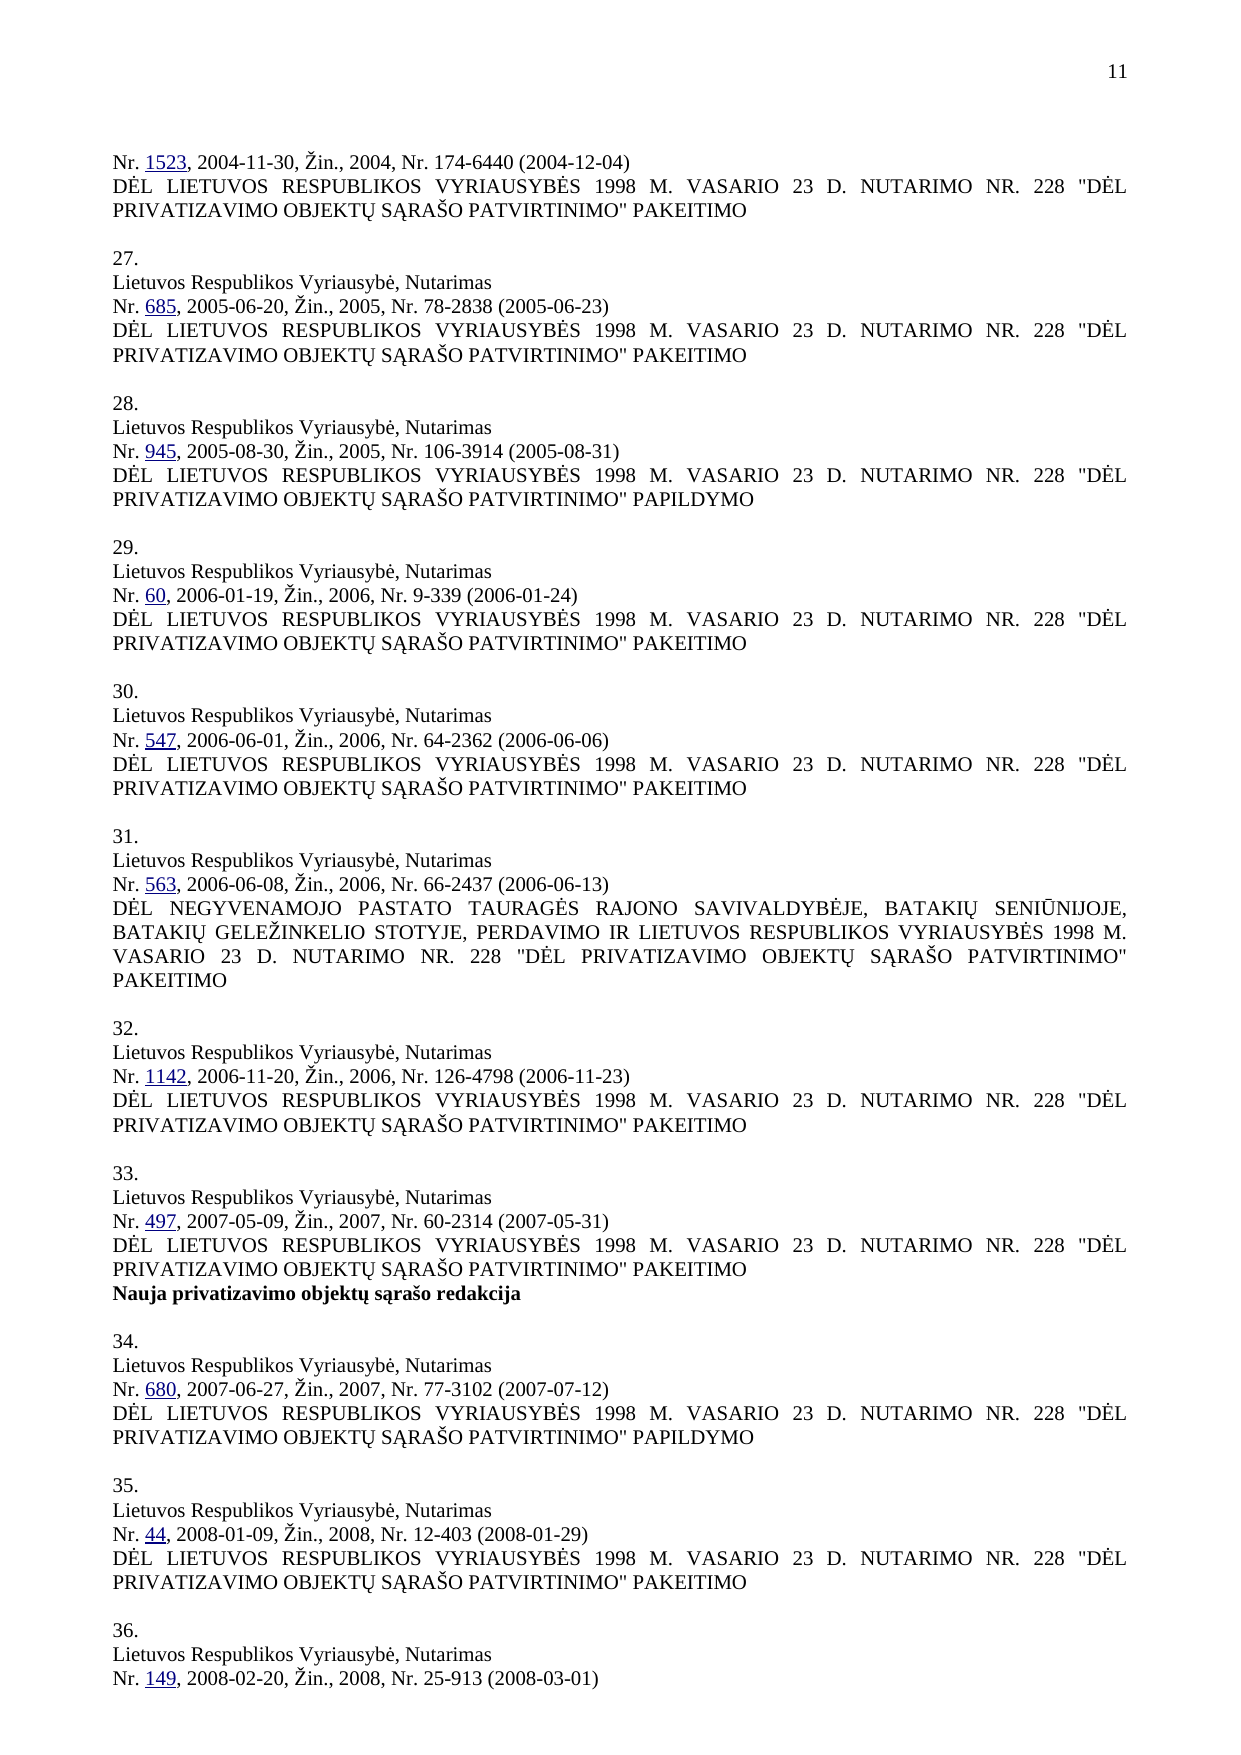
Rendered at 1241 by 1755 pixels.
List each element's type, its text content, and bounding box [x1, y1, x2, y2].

text 28. [112, 391, 1128, 415]
text Nr. 685, 2005-06-20, Žin., 2005, Nr. 78-2838 (2005-06-23) [112, 294, 1128, 318]
text DĖL LIETUVOS RESPUBLIKOS VYRIAUSYBĖS 1998 M. VASARIO 23 D. NUTARIMO NR. 228 "DĖL PRIVATIZAVIMO OBJEKTŲ SĄRAŠO PATVIRTINIMO" PAKEITIMO [112, 318, 1128, 367]
text 36. [112, 1618, 1128, 1642]
text Lietuvos Respublikos Vyriausybė, Nutarimas [112, 1497, 1128, 1522]
text DĖL LIETUVOS RESPUBLIKOS VYRIAUSYBĖS 1998 M. VASARIO 23 D. NUTARIMO NR. 228 "DĖL PRIVATIZAVIMO OBJEKTŲ SĄRAŠO PATVIRTINIMO" PAKEITIMO [112, 752, 1128, 800]
text Lietuvos Respublikos Vyriausybė, Nutarimas [112, 1040, 1128, 1064]
text 30. [112, 679, 1128, 703]
text Lietuvos Respublikos Vyriausybė, Nutarimas [112, 848, 1128, 872]
text Lietuvos Respublikos Vyriausybė, Nutarimas [112, 559, 1128, 583]
text Nr. 680, 2007-06-27, Žin., 2007, Nr. 77-3102 (2007-07-12) [112, 1377, 1128, 1401]
text DĖL LIETUVOS RESPUBLIKOS VYRIAUSYBĖS 1998 M. VASARIO 23 D. NUTARIMO NR. 228 "DĖL PRIVATIZAVIMO OBJEKTŲ SĄRAŠO PATVIRTINIMO" PAPILDYMO [112, 463, 1128, 511]
text DĖL LIETUVOS RESPUBLIKOS VYRIAUSYBĖS 1998 M. VASARIO 23 D. NUTARIMO NR. 228 "DĖL PRIVATIZAVIMO OBJEKTŲ SĄRAŠO PATVIRTINIMO" PAKEITIMO [112, 1546, 1128, 1594]
text Nr. 60, 2006-01-19, Žin., 2006, Nr. 9-339 (2006-01-24) [112, 583, 1128, 607]
text 34. [112, 1329, 1128, 1353]
text Nauja privatizavimo objektų sąrašo redakcija [112, 1281, 1128, 1305]
text 35. [112, 1473, 1128, 1497]
text DĖL NEGYVENAMOJO PASTATO TAURAGĖS RAJONO SAVIVALDYBĖJE, BATAKIŲ SENIŪNIJOJE, BATAKIŲ GELEŽINKELIO STOTYJE, PERDAVIMO IR LIETUVOS RESPUBLIKOS VYRIAUSYBĖS 1998 M. VASARIO 23 D. NUTARIMO NR. 228 "DĖL PRIVATIZAVIMO OBJEKTŲ SĄRAŠO PATVIRTINIMO" PAKEITIMO [112, 896, 1128, 992]
text 32. [112, 1016, 1128, 1040]
text Nr. 44, 2008-01-09, Žin., 2008, Nr. 12-403 (2008-01-29) [112, 1522, 1128, 1546]
text 33. [112, 1161, 1128, 1185]
text Lietuvos Respublikos Vyriausybė, Nutarimas [112, 1185, 1128, 1209]
text Nr. 547, 2006-06-01, Žin., 2006, Nr. 64-2362 (2006-06-06) [112, 727, 1128, 752]
text Lietuvos Respublikos Vyriausybė, Nutarimas [112, 415, 1128, 439]
text Lietuvos Respublikos Vyriausybė, Nutarimas [112, 1353, 1128, 1377]
text Lietuvos Respublikos Vyriausybė, Nutarimas [112, 270, 1128, 294]
text DĖL LIETUVOS RESPUBLIKOS VYRIAUSYBĖS 1998 M. VASARIO 23 D. NUTARIMO NR. 228 "DĖL PRIVATIZAVIMO OBJEKTŲ SĄRAŠO PATVIRTINIMO" PAKEITIMO [112, 1233, 1128, 1281]
text Nr. 945, 2005-08-30, Žin., 2005, Nr. 106-3914 (2005-08-31) [112, 439, 1128, 463]
text DĖL LIETUVOS RESPUBLIKOS VYRIAUSYBĖS 1998 M. VASARIO 23 D. NUTARIMO NR. 228 "DĖL PRIVATIZAVIMO OBJEKTŲ SĄRAŠO PATVIRTINIMO" PAKEITIMO [112, 174, 1128, 222]
text 27. [112, 246, 1128, 270]
text DĖL LIETUVOS RESPUBLIKOS VYRIAUSYBĖS 1998 M. VASARIO 23 D. NUTARIMO NR. 228 "DĖL PRIVATIZAVIMO OBJEKTŲ SĄRAŠO PATVIRTINIMO" PAKEITIMO [112, 1088, 1128, 1137]
text DĖL LIETUVOS RESPUBLIKOS VYRIAUSYBĖS 1998 M. VASARIO 23 D. NUTARIMO NR. 228 "DĖL PRIVATIZAVIMO OBJEKTŲ SĄRAŠO PATVIRTINIMO" PAPILDYMO [112, 1401, 1128, 1449]
text Lietuvos Respublikos Vyriausybė, Nutarimas [112, 1642, 1128, 1666]
text Nr. 563, 2006-06-08, Žin., 2006, Nr. 66-2437 (2006-06-13) [112, 872, 1128, 896]
text 29. [112, 535, 1128, 559]
text Nr. 1142, 2006-11-20, Žin., 2006, Nr. 126-4798 (2006-11-23) [112, 1064, 1128, 1088]
text DĖL LIETUVOS RESPUBLIKOS VYRIAUSYBĖS 1998 M. VASARIO 23 D. NUTARIMO NR. 228 "DĖL PRIVATIZAVIMO OBJEKTŲ SĄRAŠO PATVIRTINIMO" PAKEITIMO [112, 607, 1128, 655]
text 31. [112, 824, 1128, 848]
text Nr. 497, 2007-05-09, Žin., 2007, Nr. 60-2314 (2007-05-31) [112, 1209, 1128, 1233]
text Nr. 149, 2008-02-20, Žin., 2008, Nr. 25-913 (2008-03-01) [112, 1666, 1128, 1690]
text Lietuvos Respublikos Vyriausybė, Nutarimas [112, 703, 1128, 727]
text Nr. 1523, 2004-11-30, Žin., 2004, Nr. 174-6440 (2004-12-04) [112, 150, 1128, 174]
